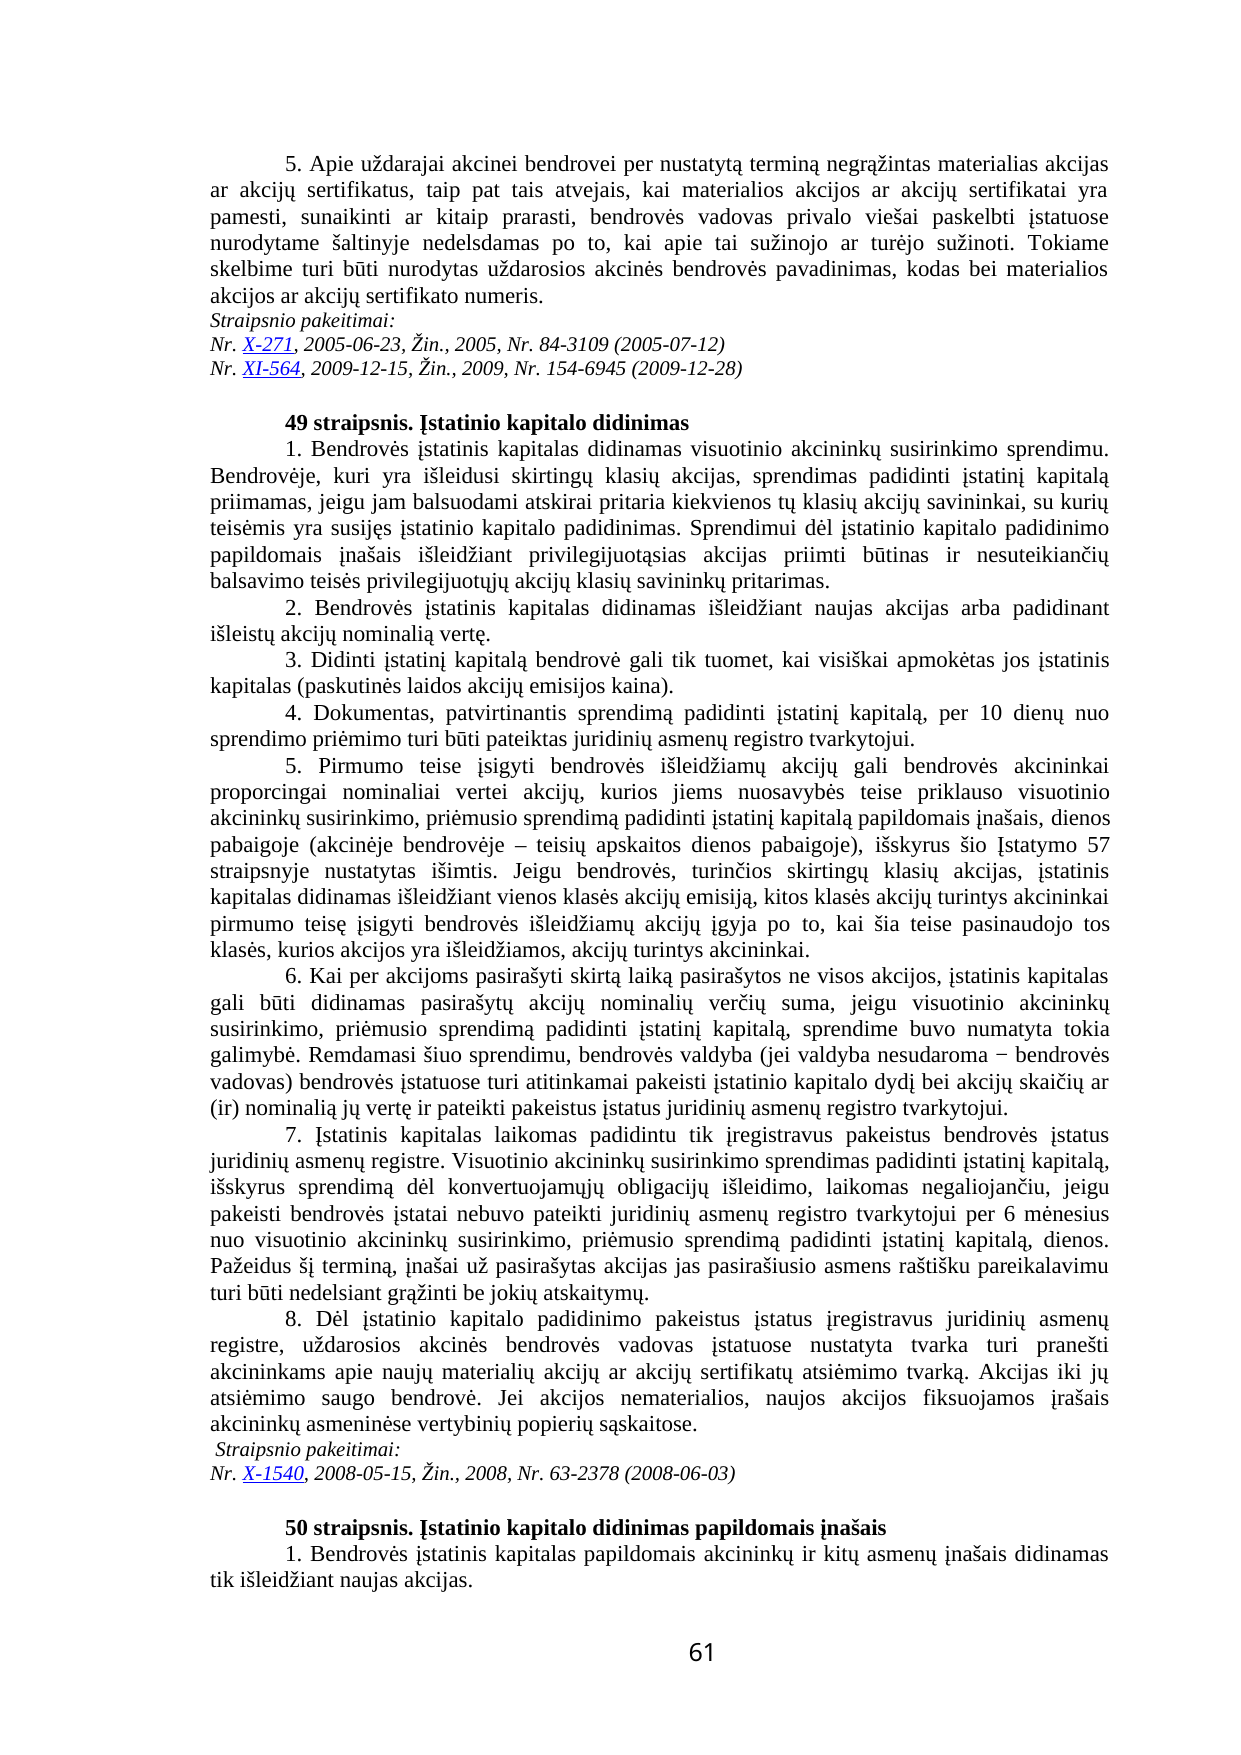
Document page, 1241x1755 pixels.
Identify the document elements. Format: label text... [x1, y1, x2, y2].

text 3. Didinti įstatinį kapitalą bendrovė gali tik tuomet, kai visiškai apmokėtas jos įstatinis kapitalas (paskutinės laidos akcijų emisijos kaina). [210, 646, 1111, 699]
text 1. Bendrovės įstatinis kapitalas didinamas visuotinio akcininkų susirinkimo sprendimu. Bendrovėje, kuri yra išleidusi skirtingų klasių akcijas, sprendimas padidinti įstatinį kapitalą priimamas, jeigu jam balsuodami atskirai pritaria kiekvienos tų klasių akcijų savininkai, su kurių teisėmis yra susijęs įstatinio kapitalo padidinimas. Sprendimui dėl įstatinio kapitalo padidinimo papildomais įnašais išleidžiant privilegijuotąsias akcijas priimti būtinas ir nesuteikiančių balsavimo teisės privilegijuotųjų akcijų klasių savininkų pritarimas. [210, 435, 1111, 593]
text 8. Dėl įstatinio kapitalo padidinimo pakeistus įstatus įregistravus juridinių asmenų registre, uždarosios akcinės bendrovės vadovas įstatuose nustatyta tvarka turi pranešti akcininkams apie naujų materialių akcijų ar akcijų sertifikatų atsiėmimo tvarką. Akcijas iki jų atsiėmimo saugo bendrovė. Jei akcijos nematerialios, naujos akcijos fiksuojamos įrašais akcininkų asmeninėse vertybinių popierių sąskaitose. [210, 1305, 1111, 1437]
text 7. Įstatinis kapitalas laikomas padidintu tik įregistravus pakeistus bendrovės įstatus juridinių asmenų registre. Visuotinio akcininkų susirinkimo sprendimas padidinti įstatinį kapitalą, išskyrus sprendimą dėl konvertuojamųjų obligacijų išleidimo, laikomas negaliojančiu, jeigu pakeisti bendrovės įstatai nebuvo pateikti juridinių asmenų registro tvarkytojui per 6 mėnesius nuo visuotinio akcininkų susirinkimo, priėmusio sprendimą padidinti įstatinį kapitalą, dienos. Pažeidus šį terminą, įnašai už pasirašytas akcijas jas pasirašiusio asmens raštišku pareikalavimu turi būti nedelsiant grąžinti be jokių atskaitymų. [210, 1121, 1111, 1305]
text 2. Bendrovės įstatinis kapitalas didinamas išleidžiant naujas akcijas arba padidinant išleistų akcijų nominalią vertę. [210, 593, 1111, 646]
text 5. Pirmumo teise įsigyti bendrovės išleidžiamų akcijų gali bendrovės akcininkai proporcingai nominaliai vertei akcijų, kurios jiems nuosavybės teise priklauso visuotinio akcininkų susirinkimo, priėmusio sprendimą padidinti įstatinį kapitalą papildomais įnašais, dienos pabaigoje (akcinėje bendrovėje – teisių apskaitos dienos pabaigoje), išskyrus šio Įstatymo 57 straipsnyje nustatytas išimtis. Jeigu bendrovės, turinčios skirtingų klasių akcijas, įstatinis kapitalas didinamas išleidžiant vienos klasės akcijų emisiją, kitos klasės akcijų turintys akcininkai pirmumo teisę įsigyti bendrovės išleidžiamų akcijų įgyja po to, kai šia teise pasinaudojo tos klasės, kurios akcijos yra išleidžiamos, akcijų turintys akcininkai. [210, 752, 1111, 962]
text 49 straipsnis. Įstatinio kapitalo didinimas [210, 409, 1111, 435]
text Nr. XI-564, 2009-12-15, Žin., 2009, Nr. 154-6945 (2009-12-28) [210, 356, 1120, 380]
text 4. Dokumentas, patvirtinantis sprendimą padidinti įstatinį kapitalą, per 10 dienų nuo sprendimo priėmimo turi būti pateiktas juridinių asmenų registro tvarkytojui. [210, 699, 1111, 752]
text Straipsnio pakeitimai: [210, 1437, 1111, 1461]
text Straipsnio pakeitimai: [210, 308, 1111, 332]
text 6. Kai per akcijoms pasirašyti skirtą laiką pasirašytos ne visos akcijos, įstatinis kapitalas gali būti didinamas pasirašytų akcijų nominalių verčių suma, jeigu visuotinio akcininkų susirinkimo, priėmusio sprendimą padidinti įstatinį kapitalą, sprendime buvo numatyta tokia galimybė. Remdamasi šiuo sprendimu, bendrovės valdyba (jei valdyba nesudaroma − bendrovės vadovas) bendrovės įstatuose turi atitinkamai pakeisti įstatinio kapitalo dydį bei akcijų skaičių ar (ir) nominalią jų vertę ir pateikti pakeistus įstatus juridinių asmenų registro tvarkytojui. [210, 962, 1111, 1121]
text 50 straipsnis. Įstatinio kapitalo didinimas papildomais įnašais [210, 1514, 1111, 1540]
text Nr. X-271, 2005-06-23, Žin., 2005, Nr. 84-3109 (2005-07-12) [210, 332, 1111, 356]
text Nr. X-1540, 2008-05-15, Žin., 2008, Nr. 63-2378 (2008-06-03) [210, 1461, 1111, 1485]
text 1. Bendrovės įstatinis kapitalas papildomais akcininkų ir kitų asmenų įnašais didinamas tik išleidžiant naujas akcijas. [210, 1540, 1111, 1593]
text 5. Apie uždarajai akcinei bendrovei per nustatytą terminą negrąžintas materialias akcijas ar akcijų sertifikatus, taip pat tais atvejais, kai materialios akcijos ar akcijų sertifikatai yra pamesti, sunaikinti ar kitaip prarasti, bendrovės vadovas privalo viešai paskelbti įstatuose nurodytame šaltinyje nedelsdamas po to, kai apie tai sužinojo ar turėjo sužinoti. Tokiame skelbime turi būti nurodytas uždarosios akcinės bendrovės pavadinimas, kodas bei materialios akcijos ar akcijų sertifikato numeris. [210, 150, 1110, 308]
